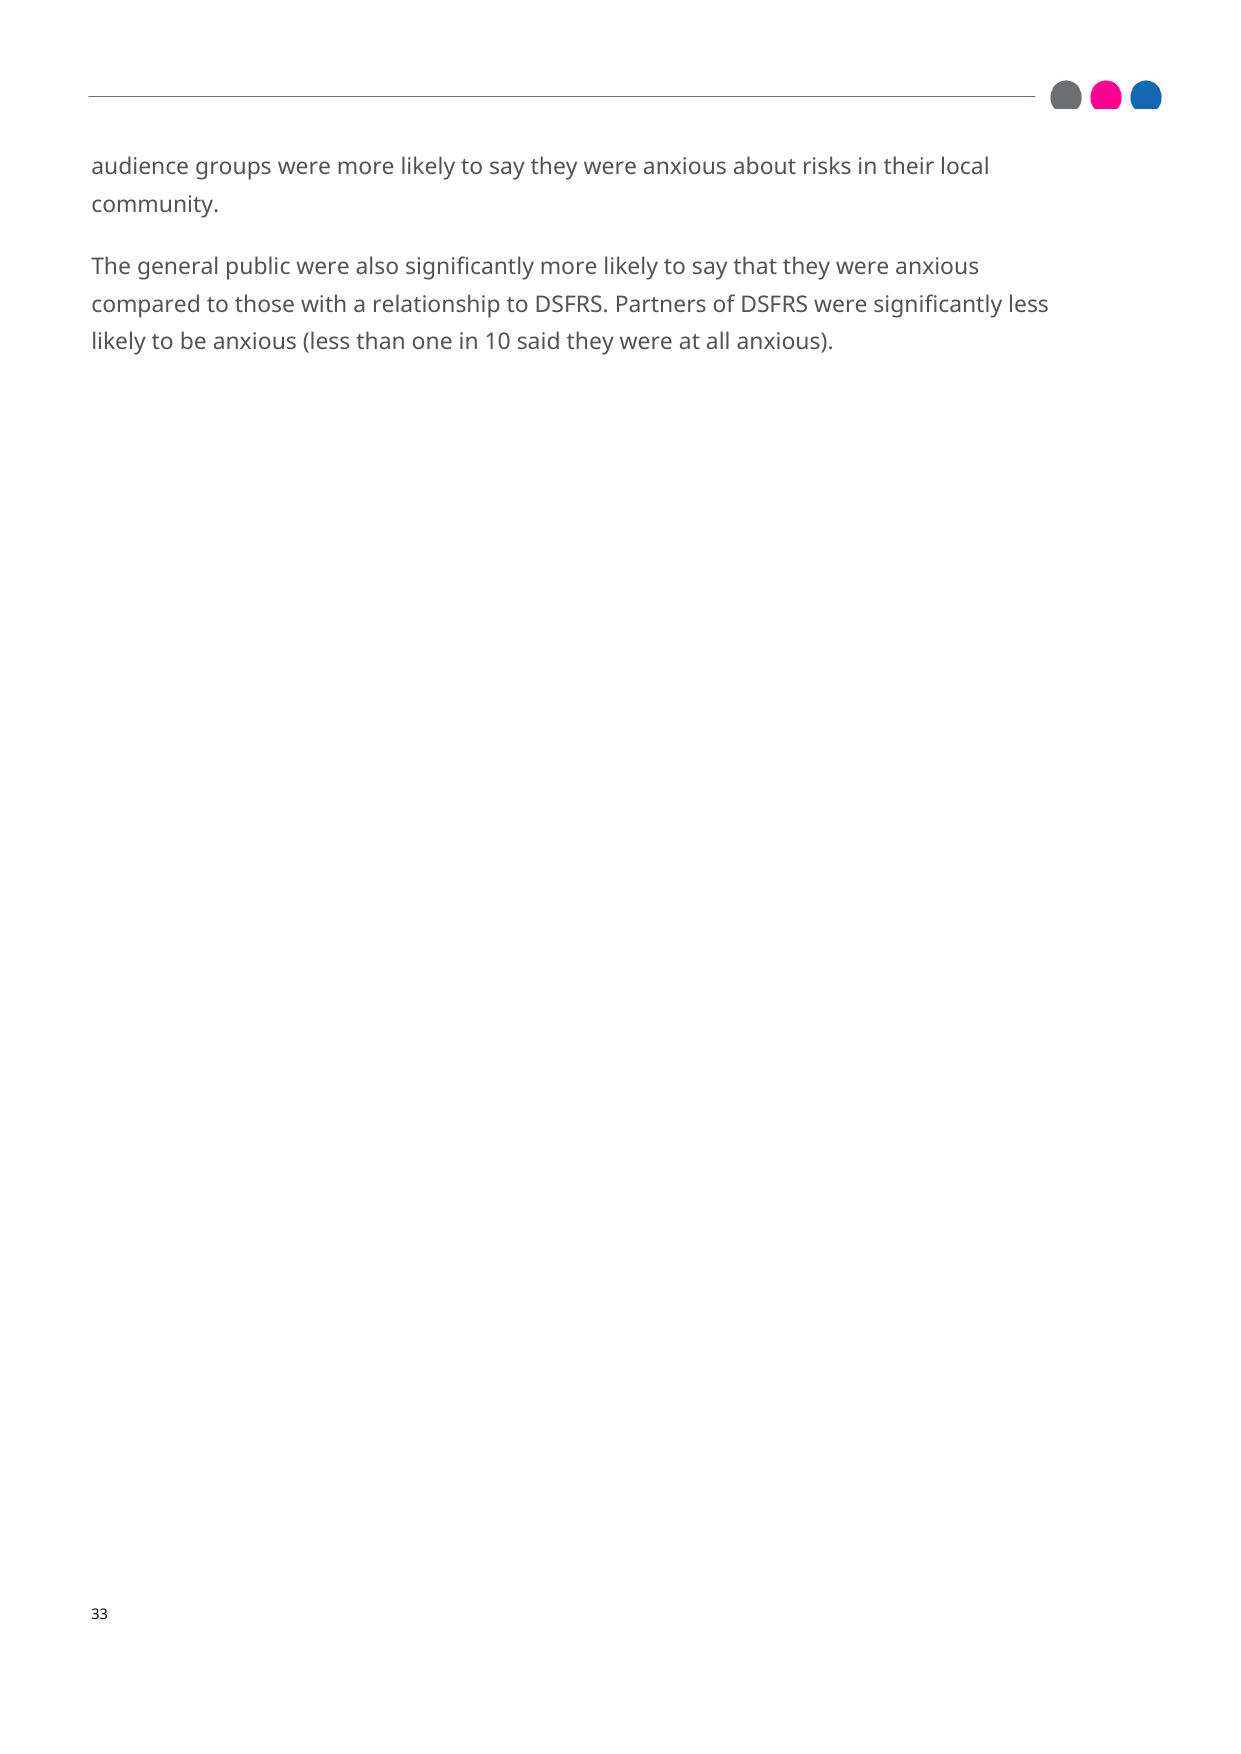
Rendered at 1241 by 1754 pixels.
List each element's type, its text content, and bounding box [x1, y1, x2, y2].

text The general public were also significantly more likely to say that they were anxious compared to those with a relationship to DSFRS. Partners of DSFRS were significantly less likely to be anxious (less than one in 10 said they were at all anxious). [91, 250, 1090, 356]
text audience groups were more likely to say they were anxious about risks in their local community. [91, 150, 1090, 219]
